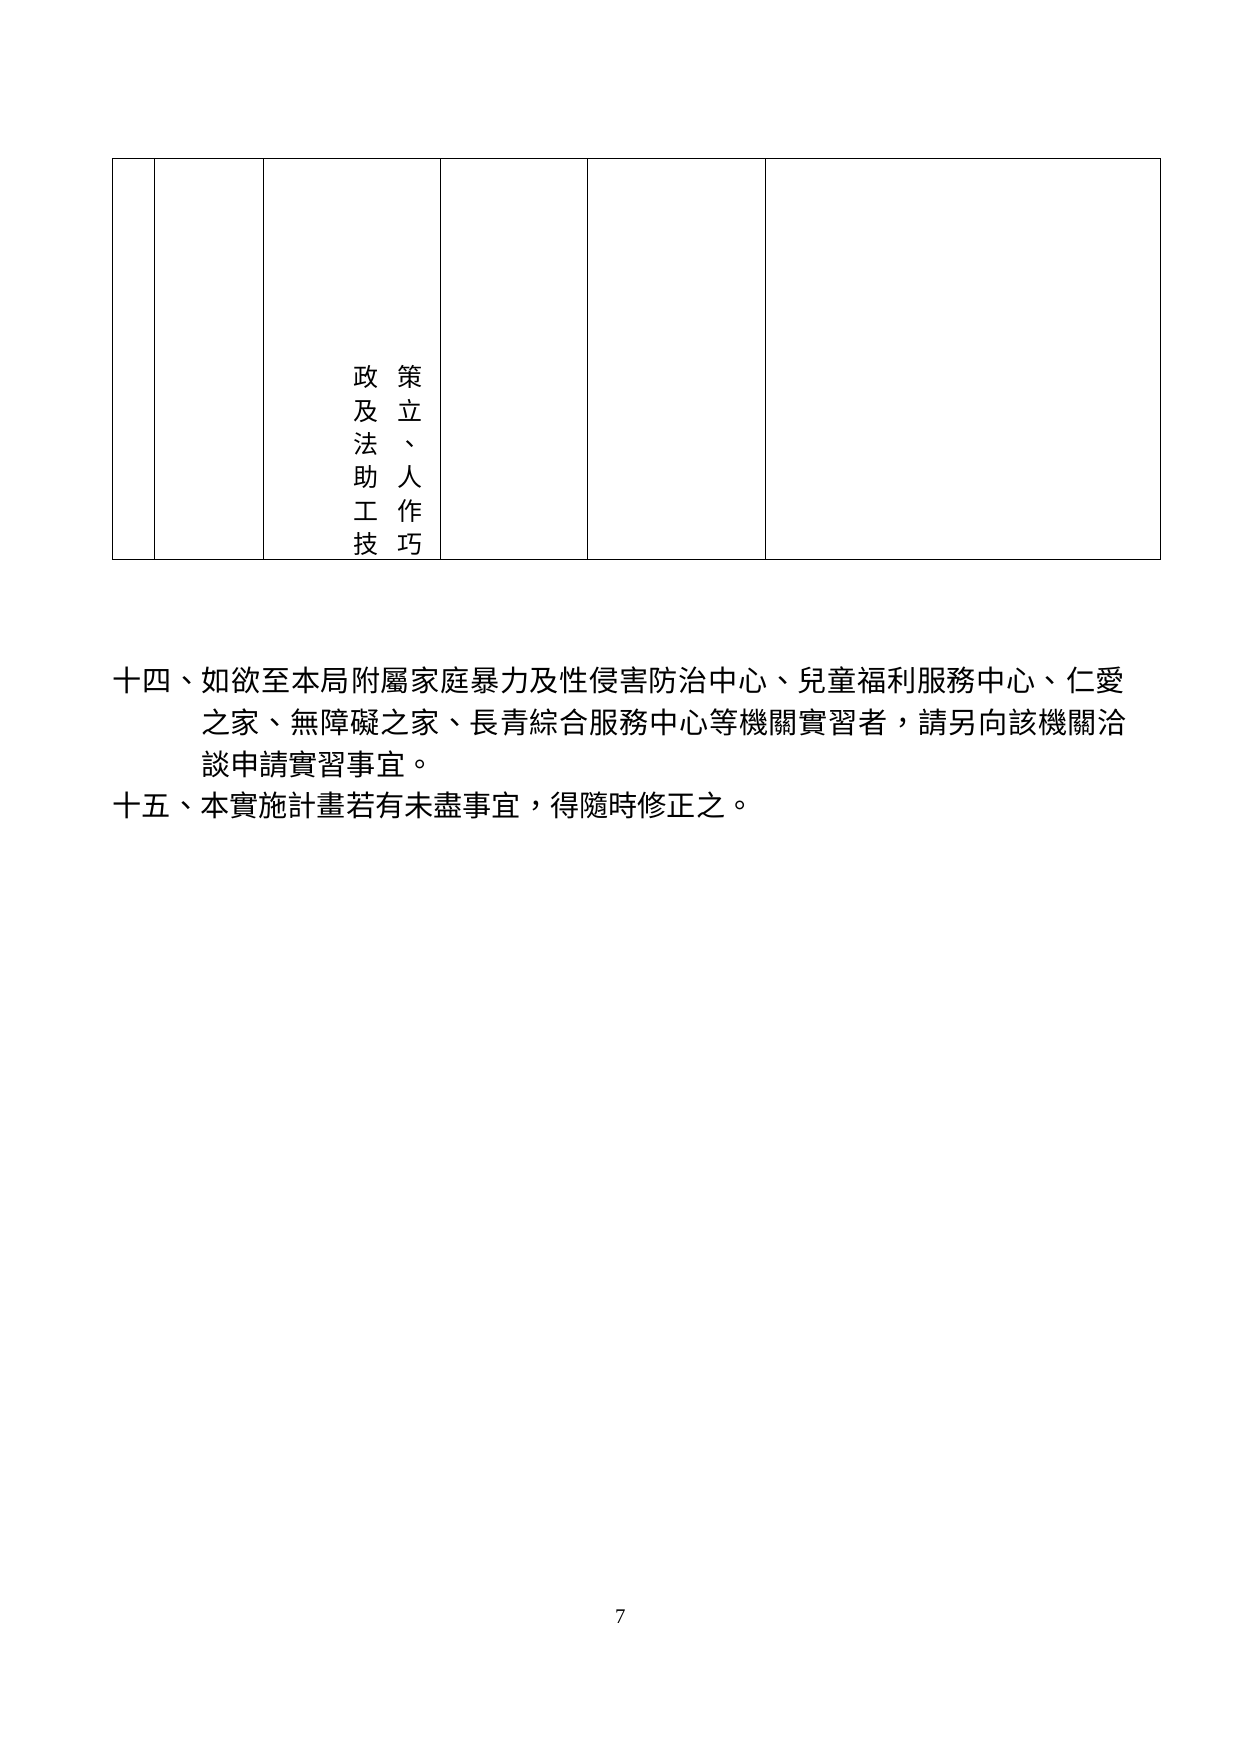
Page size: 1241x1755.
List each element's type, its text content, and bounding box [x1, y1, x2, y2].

table_cell [766, 159, 1160, 559]
text 十四、如欲至本局附屬家庭暴力及性侵害防治中心、兒童福利服務中心、仁愛之家、無障礙之家、長青綜合服務中心等機關實習者，請另向該機關洽談申請實習事宜。 [112, 658, 1128, 783]
table_cell [155, 159, 263, 559]
text 十五、本實施計畫若有未盡事宜，得隨時修正之。 [112, 783, 1128, 825]
table_cell [588, 159, 765, 559]
table_cell [113, 159, 154, 559]
table_cell [441, 159, 587, 559]
table_cell 須具備國、台語及電腦文書處理能力。 須修習社會工作基礎課程（個案、團體及社區工作）、方案設計、社會政策及立法、助人工作技巧等。 須具機車駕照且自備機車。 [264, 159, 440, 559]
